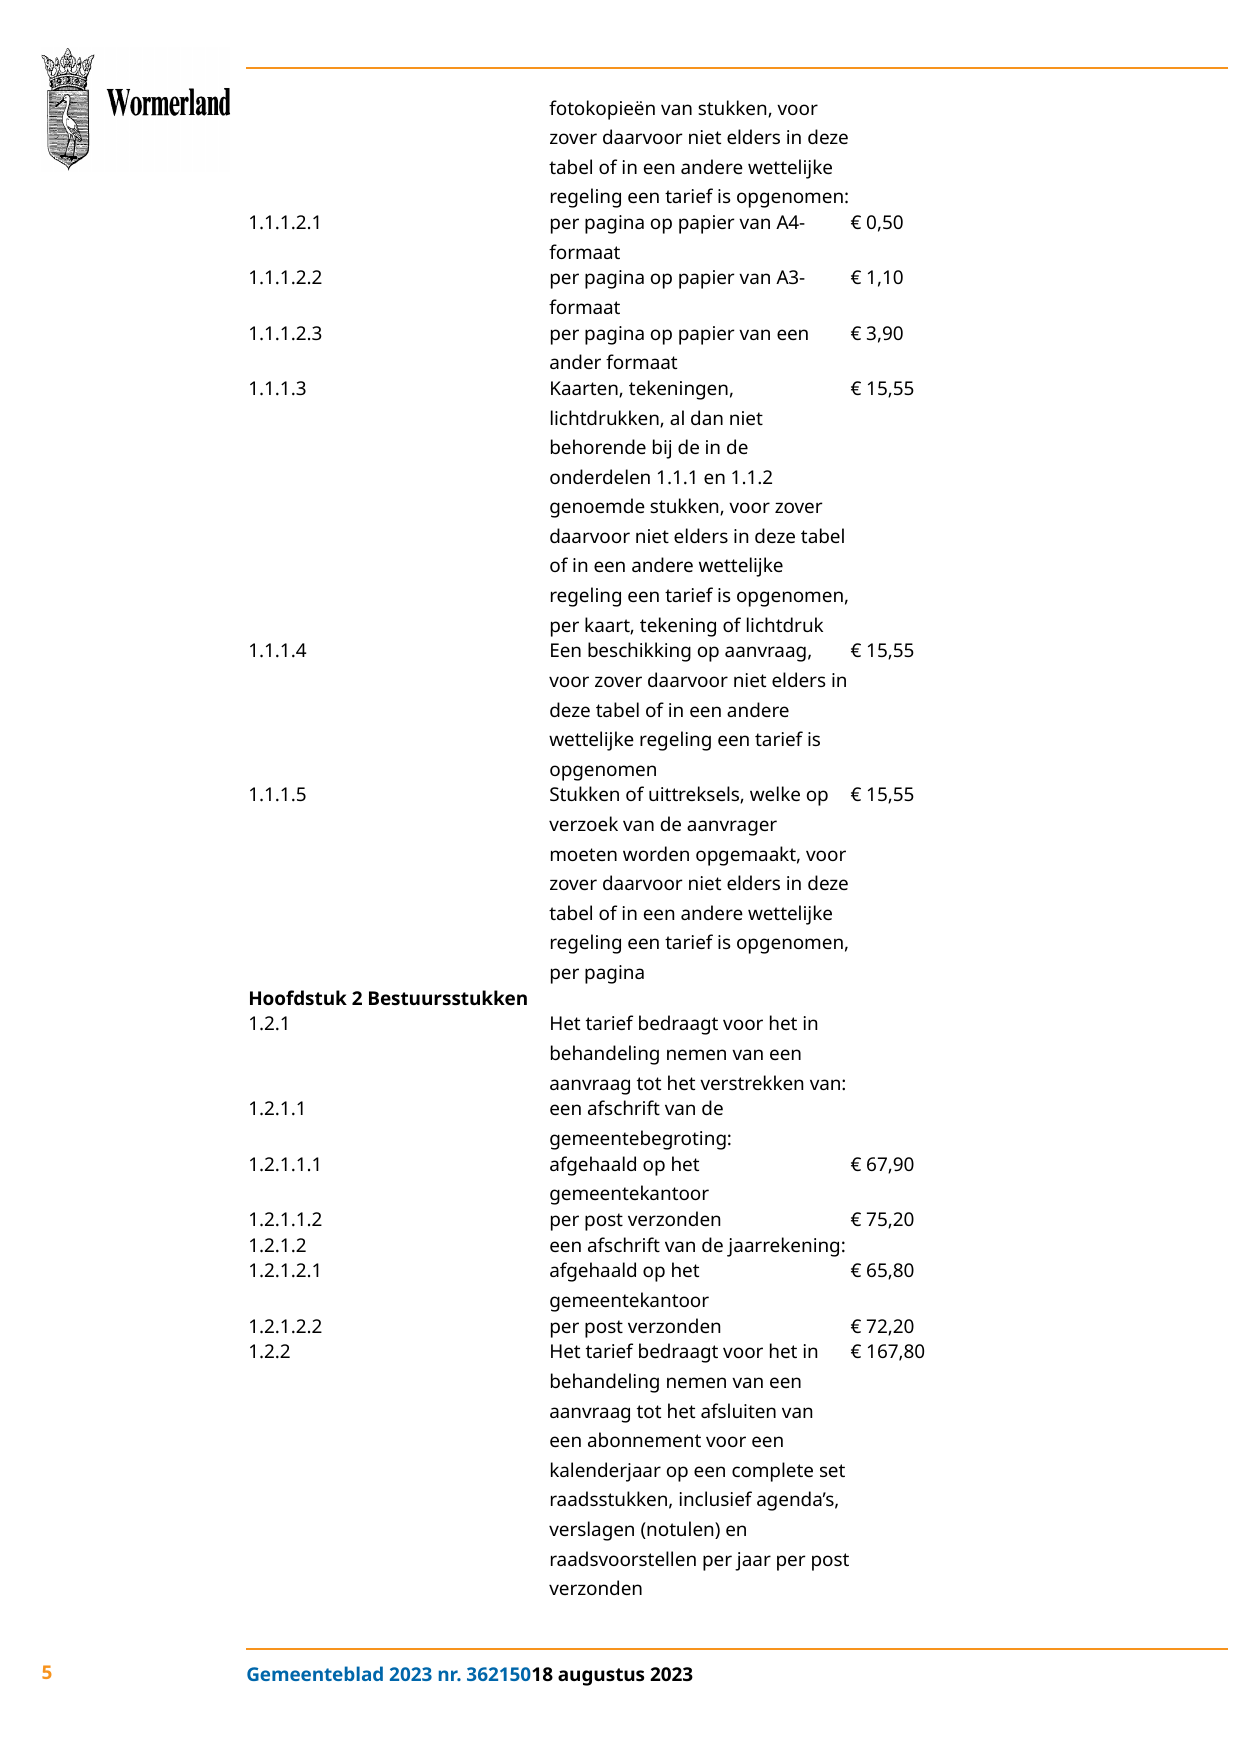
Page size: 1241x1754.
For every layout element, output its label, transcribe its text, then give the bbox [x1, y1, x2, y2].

table_cell 1.1.1.4 [248, 638, 549, 782]
table_cell 1.2.1.1.2 [248, 1206, 549, 1232]
table_cell afgehaald op het gemeentekantoor [549, 1151, 850, 1206]
table_cell een afschrift van de jaarrekening: [549, 1232, 850, 1258]
table_cell [850, 1096, 1152, 1151]
table_cell € 65,80 [850, 1258, 1152, 1313]
table_cell [850, 1232, 1152, 1258]
table_cell een afschrift van de gemeentebegroting: [549, 1096, 850, 1151]
table_cell 1.2.1.1 [248, 1096, 549, 1151]
table_cell € 15,55 [850, 782, 1152, 985]
table_cell € 0,50 [850, 209, 1152, 264]
table_cell € 15,55 [850, 638, 1152, 782]
table_cell € 15,55 [850, 375, 1152, 638]
table_cell per pagina op papier van een ander formaat [549, 320, 850, 375]
table_cell Hoofdstuk 2 Bestuursstukken [248, 985, 1152, 1011]
table_cell 1.2.1.2 [248, 1232, 549, 1258]
table_cell [850, 95, 1152, 209]
table_cell 1.1.1.2.3 [248, 320, 549, 375]
table_cell Het tarief bedraagt voor het in behandeling nemen van een aanvraag tot het verstrekken van: [549, 1011, 850, 1096]
table_cell per post verzonden [549, 1313, 850, 1339]
picture [41, 47, 231, 172]
table_cell 1.1.1.3 [248, 375, 549, 638]
table_cell [248, 95, 549, 209]
table_cell Kaarten, tekeningen, lichtdrukken, al dan niet behorende bij de in de onderdelen 1.1.1 en 1.1.2 genoemde stukken, voor zover daarvoor niet elders in deze tabel of in een andere wettelijke regeling een tarief is opgenomen, per kaart, tekening of lichtdruk [549, 375, 850, 638]
table_cell 1.1.1.2.2 [248, 265, 549, 320]
table_cell Stukken of uittreksels, welke op verzoek van de aanvrager moeten worden opgemaakt, voor zover daarvoor niet elders in deze tabel of in een andere wettelijke regeling een tarief is opgenomen, per pagina [549, 782, 850, 985]
table_cell 1.1.1.5 [248, 782, 549, 985]
table_cell afgehaald op het gemeentekantoor [549, 1258, 850, 1313]
table_cell € 167,80 [850, 1339, 1152, 1601]
table_cell [850, 1011, 1152, 1096]
table_cell per post verzonden [549, 1206, 850, 1232]
table_cell Het tarief bedraagt voor het in behandeling nemen van een aanvraag tot het afsluiten van een abonnement voor een kalenderjaar op een complete set raadsstukken, inclusief agenda’s, verslagen (notulen) en raadsvoorstellen per jaar per post verzonden [549, 1339, 850, 1601]
table_cell fotokopieën van stukken, voor zover daarvoor niet elders in deze tabel of in een andere wettelijke regeling een tarief is opgenomen: [549, 95, 850, 209]
table_cell € 72,20 [850, 1313, 1152, 1339]
table_cell 1.1.1.2.1 [248, 209, 549, 264]
table_cell € 1,10 [850, 265, 1152, 320]
table_cell € 67,90 [850, 1151, 1152, 1206]
table_cell 1.2.1.1.1 [248, 1151, 549, 1206]
table_cell 1.2.1.2.2 [248, 1313, 549, 1339]
table_cell € 3,90 [850, 320, 1152, 375]
table_cell 1.2.2 [248, 1339, 549, 1601]
table_cell per pagina op papier van A4-formaat [549, 209, 850, 264]
table_cell Een beschikking op aanvraag, voor zover daarvoor niet elders in deze tabel of in een andere wettelijke regeling een tarief is opgenomen [549, 638, 850, 782]
table_cell € 75,20 [850, 1206, 1152, 1232]
table_cell 1.2.1.2.1 [248, 1258, 549, 1313]
table_cell per pagina op papier van A3-formaat [549, 265, 850, 320]
table_cell 1.2.1 [248, 1011, 549, 1096]
